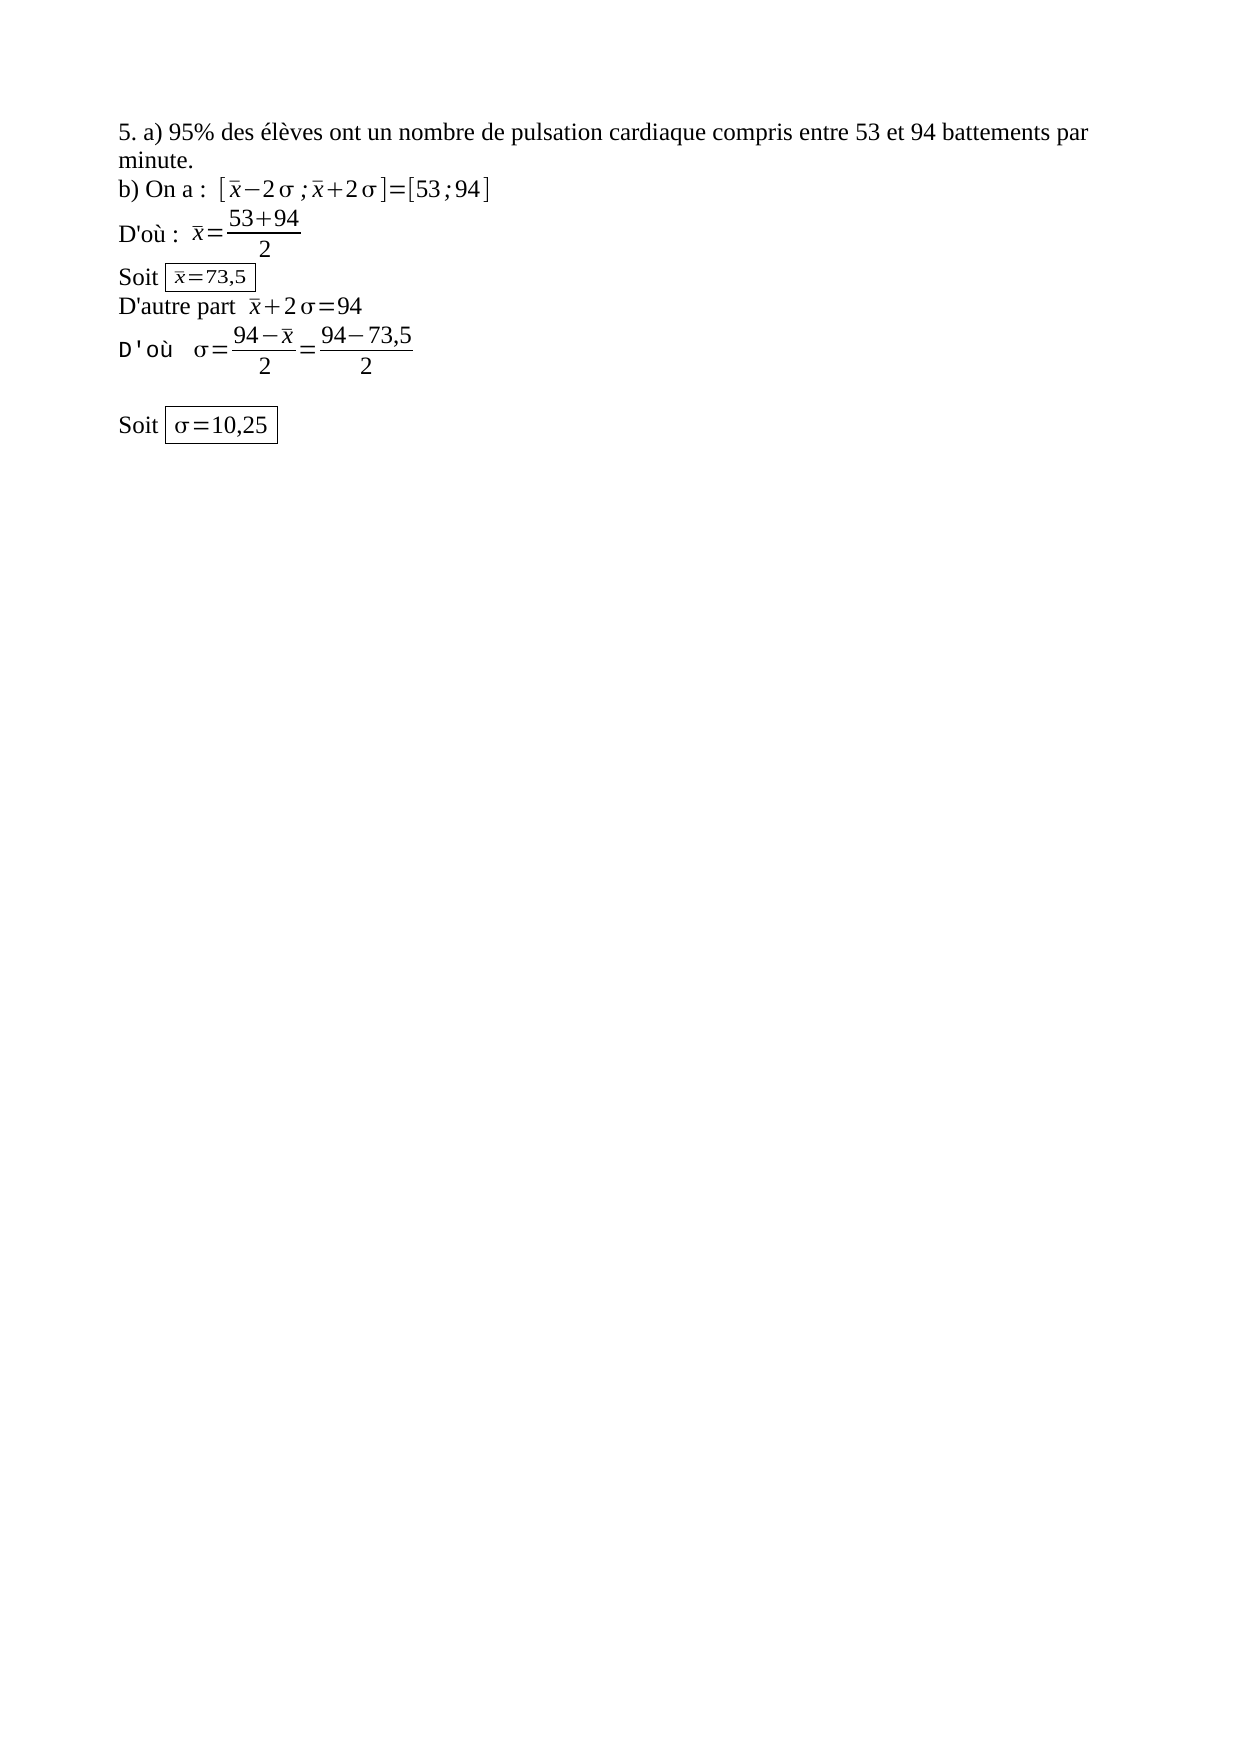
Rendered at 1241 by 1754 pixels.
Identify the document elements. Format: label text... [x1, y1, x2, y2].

text b) On a : [118, 173, 1122, 204]
text D'autre part [118, 291, 1122, 322]
text Soit [166, 264, 255, 291]
text 5. a) 95% des élèves ont un nombre de pulsation cardiaque compris entre 53 et 94 battements par minute. [118, 118, 1122, 173]
text D'où [118, 322, 1122, 381]
text Soit [166, 407, 277, 443]
text Soit [118, 406, 165, 443]
text Soit [118, 263, 165, 291]
text Soit [278, 406, 1122, 443]
text Soit [256, 263, 1122, 291]
text D'où : [118, 204, 1122, 263]
